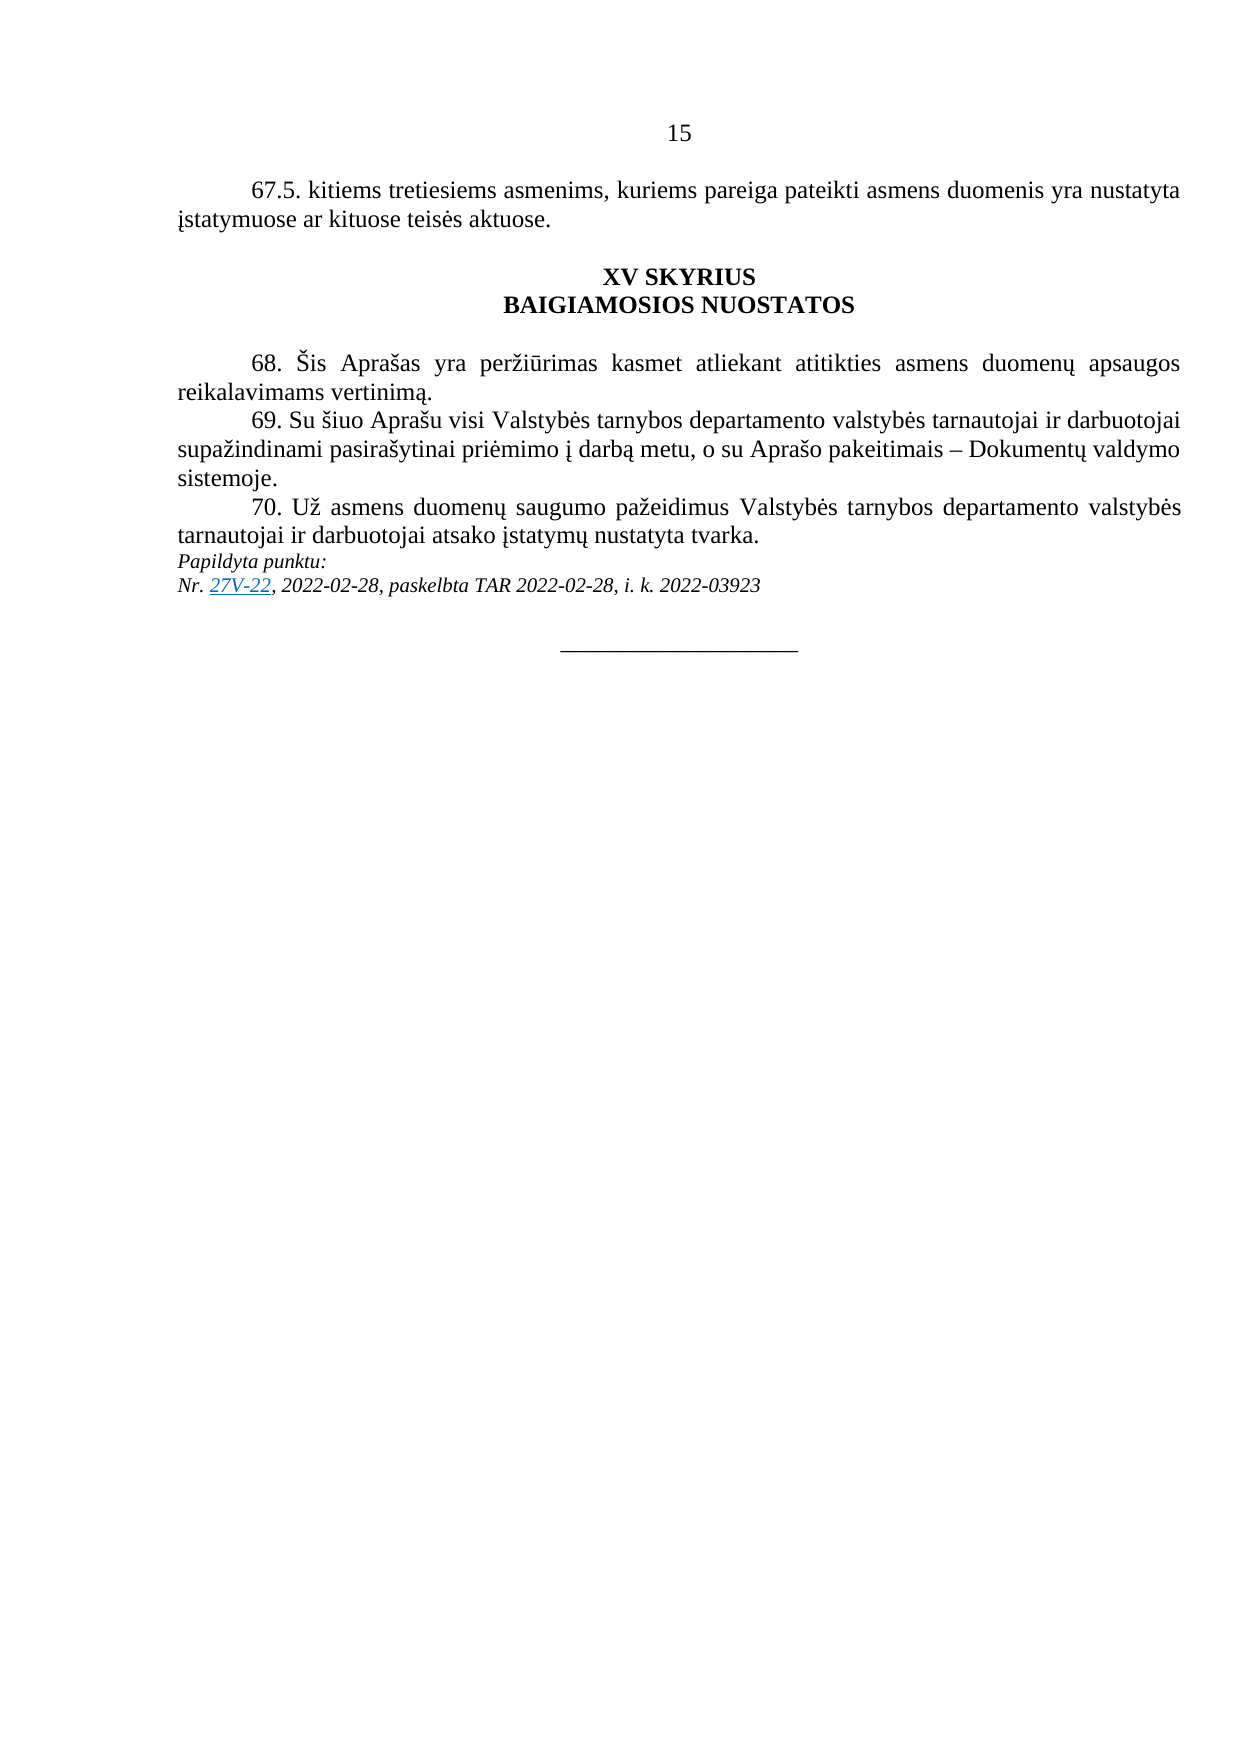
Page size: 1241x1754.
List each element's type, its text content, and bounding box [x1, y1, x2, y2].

text 67.5. kitiems tretiesiems asmenims, kuriems pareiga pateikti asmens duomenis yra nustatyta įstatymuose ar kituose teisės aktuose. [177, 176, 1181, 233]
text 68. Šis Aprašas yra peržiūrimas kasmet atliekant atitikties asmens duomenų apsaugos reikalavimams vertinimą. [177, 348, 1181, 406]
text BAIGIAMOSIOS NUOSTATOS [177, 291, 1181, 319]
text ___________________ [177, 626, 1181, 655]
text XV SKYRIUS [177, 262, 1181, 291]
text Nr. 27V-22, 2022-02-28, paskelbta TAR 2022-02-28, i. k. 2022-03923 [177, 573, 1181, 597]
text 69. Su šiuo Aprašu visi Valstybės tarnybos departamento valstybės tarnautojai ir darbuotojai supažindinami pasirašytinai priėmimo į darbą metu, o su Aprašo pakeitimais – Dokumentų valdymo sistemoje. [177, 406, 1181, 492]
text Papildyta punktu: [177, 549, 1181, 573]
text 70. Už asmens duomenų saugumo pažeidimus Valstybės tarnybos departamento valstybės tarnautojai ir darbuotojai atsako įstatymų nustatyta tvarka. [177, 492, 1181, 549]
